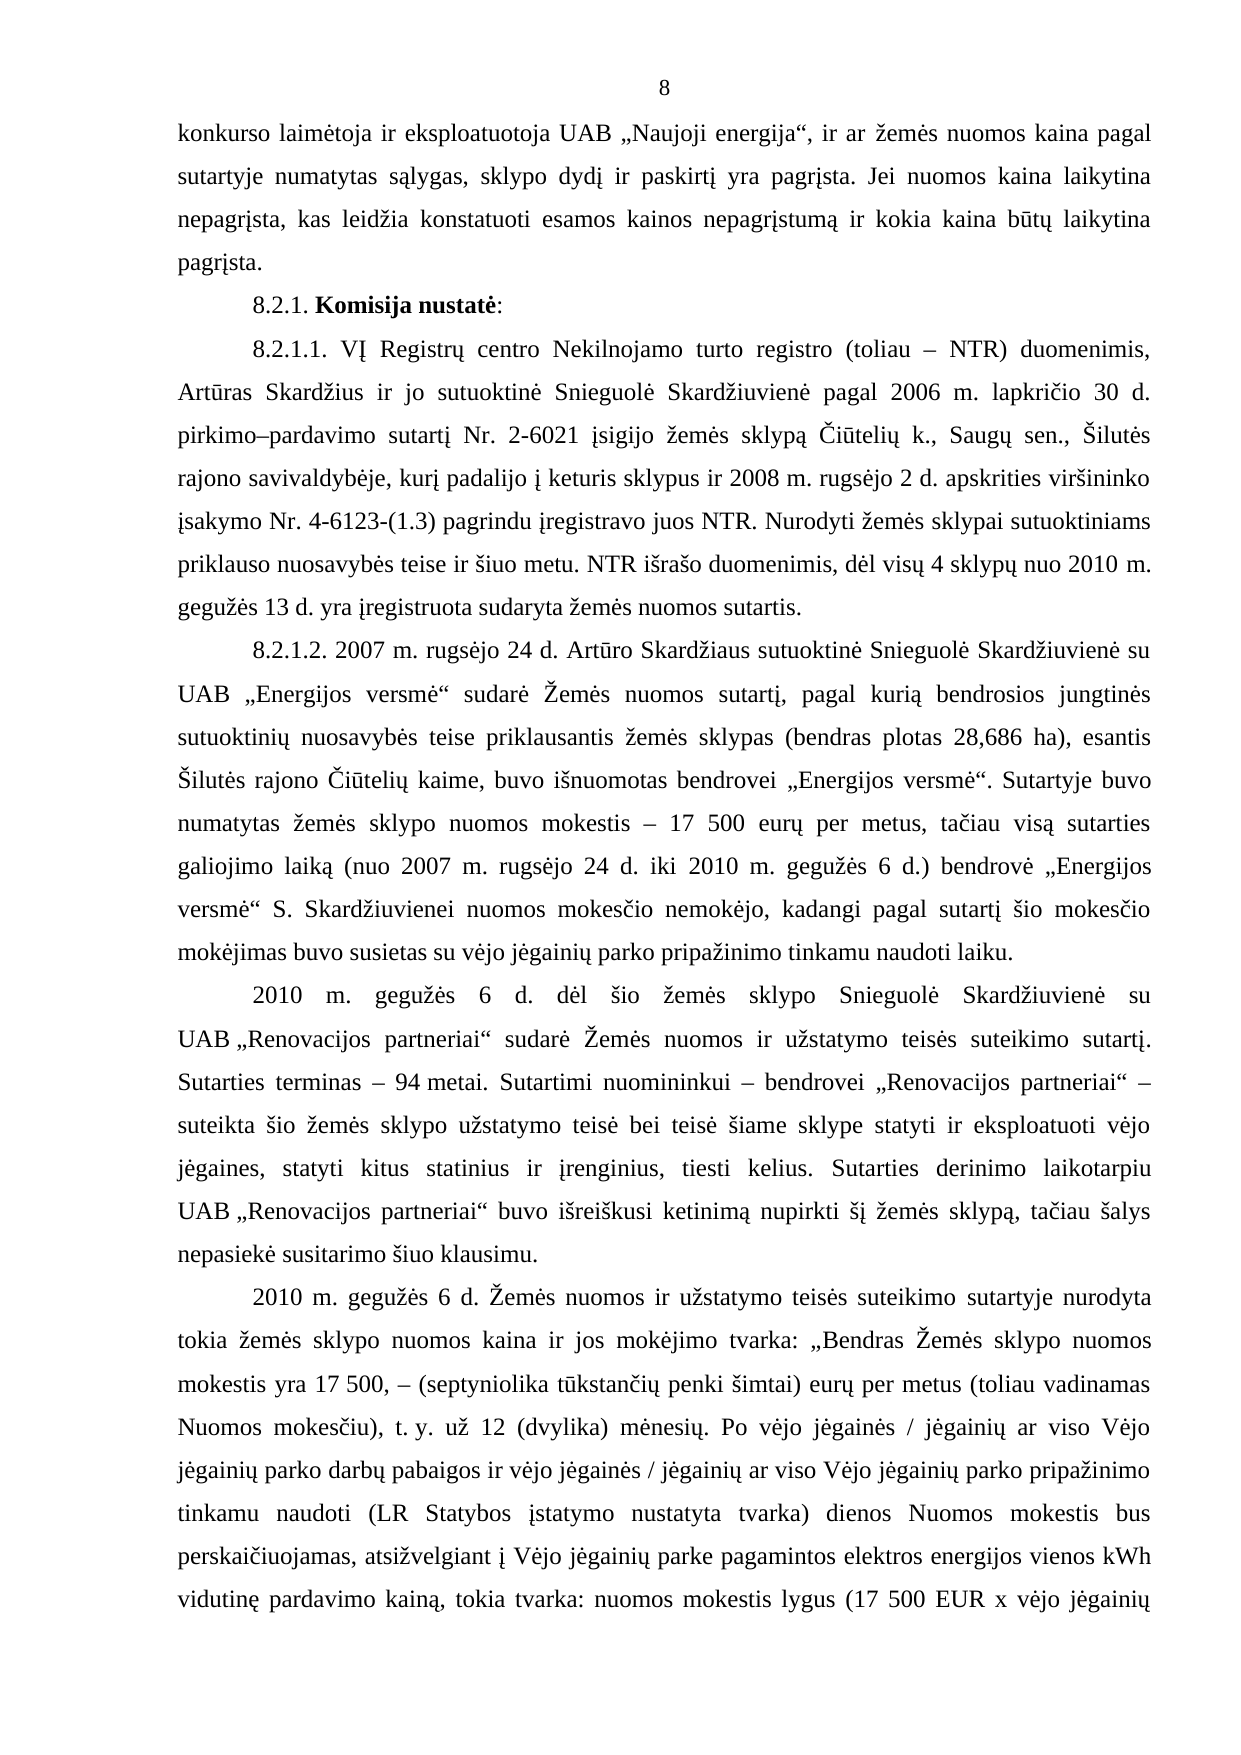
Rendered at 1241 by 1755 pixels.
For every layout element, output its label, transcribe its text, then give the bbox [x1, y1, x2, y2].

text konkurso laimėtoja ir eksploatuotoja UAB „Naujoji energija“, ir ar žemės nuomos kaina pagal sutartyje numatytas sąlygas, sklypo dydį ir paskirtį yra pagrįsta. Jei nuomos kaina laikytina nepagrįsta, kas leidžia konstatuoti esamos kainos nepagrįstumą ir kokia kaina būtų laikytina pagrįsta. [177, 118, 1152, 276]
text 8.2.1.1. VĮ Registrų centro Nekilnojamo turto registro (toliau – NTR) duomenimis, Artūras Skardžius ir jo sutuoktinė Snieguolė Skardžiuvienė pagal 2006 m. lapkričio 30 d. pirkimo–pardavimo sutartį Nr. 2-6021 įsigijo žemės sklypą Čiūtelių k., Saugų sen., Šilutės rajono savivaldybėje, kurį padalijo į keturis sklypus ir 2008 m. rugsėjo 2 d. apskrities viršininko įsakymo Nr. 4-6123-(1.3) pagrindu įregistravo juos NTR. Nurodyti žemės sklypai sutuoktiniams priklauso nuosavybės teise ir šiuo metu. NTR išrašo duomenimis, dėl visų 4 sklypų nuo 2010 m. gegužės 13 d. yra įregistruota sudaryta žemės nuomos sutartis. [177, 334, 1152, 621]
text 2010 m. gegužės 6 d. dėl šio žemės sklypo Snieguolė Skardžiuvienė su UAB „Renovacijos partneriai“ sudarė Žemės nuomos ir užstatymo teisės suteikimo sutartį. Sutarties terminas – 94 metai. Sutartimi nuomininkui – bendrovei „Renovacijos partneriai“ – suteikta šio žemės sklypo užstatymo teisė bei teisė šiame sklype statyti ir eksploatuoti vėjo jėgaines, statyti kitus statinius ir įrenginius, tiesti kelius. Sutarties derinimo laikotarpiu UAB „Renovacijos partneriai“ buvo išreiškusi ketinimą nupirkti šį žemės sklypą, tačiau šalys nepasiekė susitarimo šiuo klausimu. [177, 981, 1152, 1268]
text 8.2.1.2. 2007 m. rugsėjo 24 d. Artūro Skardžiaus sutuoktinė Snieguolė Skardžiuvienė su UAB „Energijos versmė“ sudarė Žemės nuomos sutartį, pagal kurią bendrosios jungtinės sutuoktinių nuosavybės teise priklausantis žemės sklypas (bendras plotas 28,686 ha), esantis Šilutės rajono Čiūtelių kaime, buvo išnuomotas bendrovei „Energijos versmė“. Sutartyje buvo numatytas žemės sklypo nuomos mokestis – 17 500 eurų per metus, tačiau visą sutarties galiojimo laiką (nuo 2007 m. rugsėjo 24 d. iki 2010 m. gegužės 6 d.) bendrovė „Energijos versmė“ S. Skardžiuvienei nuomos mokesčio nemokėjo, kadangi pagal sutartį šio mokesčio mokėjimas buvo susietas su vėjo jėgainių parko pripažinimo tinkamu naudoti laiku. [177, 636, 1152, 966]
text 2010 m. gegužės 6 d. Žemės nuomos ir užstatymo teisės suteikimo sutartyje nurodyta tokia žemės sklypo nuomos kaina ir jos mokėjimo tvarka: „Bendras Žemės sklypo nuomos mokestis yra 17 500, – (septyniolika tūkstančių penki šimtai) eurų per metus (toliau vadinamas Nuomos mokesčiu), t. y. už 12 (dvylika) mėnesių. Po vėjo jėgainės / jėgainių ar viso Vėjo jėgainių parko darbų pabaigos ir vėjo jėgainės / jėgainių ar viso Vėjo jėgainių parko pripažinimo tinkamu naudoti (LR Statybos įstatymo nustatyta tvarka) dienos Nuomos mokestis bus perskaičiuojamas, atsižvelgiant į Vėjo jėgainių parke pagamintos elektros energijos vienos kWh vidutinę pardavimo kainą, tokia tvarka: nuomos mokestis lygus (17 500 EUR x vėjo jėgainių [177, 1282, 1152, 1613]
text 8.2.1. Komisija nustatė: [177, 291, 1152, 319]
